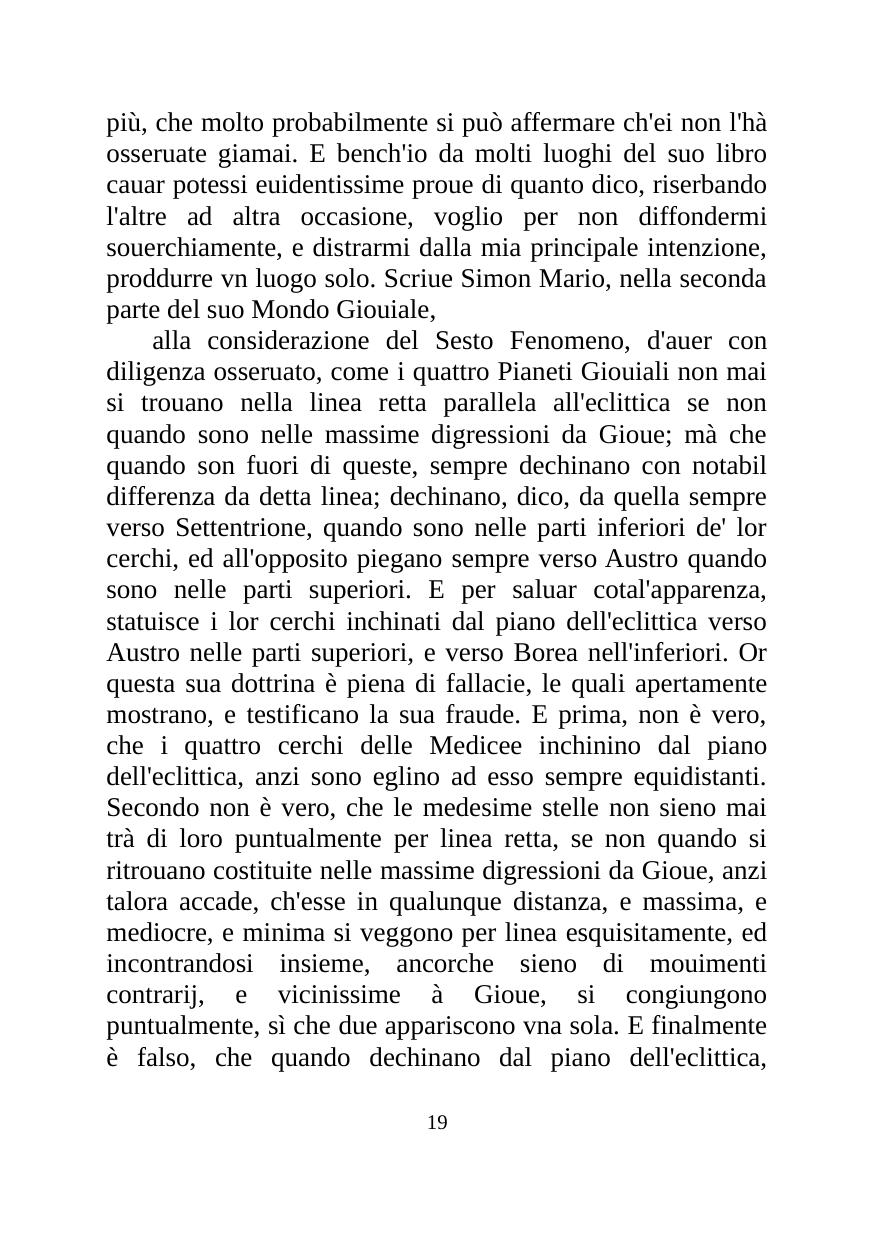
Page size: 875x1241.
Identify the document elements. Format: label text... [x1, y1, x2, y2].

text alla considerazione del Sesto Fenomeno, d'auer con diligenza osseruato, come i quattro Pianeti Giouiali non mai si trouano nella linea retta parallela all'eclittica se non quando sono nelle massime digressioni da Gioue; mà che quando son fuori di queste, sempre dechinano con notabil differenza da detta linea; dechinano, dico, da quella sempre verso Settentrione, quando sono nelle parti inferiori de' lor cerchi, ed all'opposito piegano sempre verso Austro quando sono nelle parti superiori. E per saluar cotal'apparenza, statuisce i lor cerchi inchinati dal piano dell'eclittica verso Austro nelle parti superiori, e verso Borea nell'inferiori. Or questa sua dottrina è piena di fallacie, le quali apertamente mostrano, e testificano la sua fraude. E prima, non è vero, che i quattro cerchi delle Medicee inchinino dal piano dell'eclittica, anzi sono eglino ad esso sempre equidistanti. Secondo non è vero, che le medesime stelle non sieno mai trà di loro puntualmente per linea retta, se non quando si ritrouano costituite nelle massime digressioni da Gioue, anzi talora accade, ch'esse in qualunque distanza, e massima, e mediocre, e minima si veggono per linea esquisitamente, ed incontrandosi insieme, ancorche sieno di mouimenti contrarij, e vicinissime à Gioue, si congiungono puntualmente, sì che due appariscono vna sola. E finalmente è falso, che quando dechinano dal piano dell'eclittica, [106, 324, 768, 1072]
text più, che molto probabilmente si può affermare ch'ei non l'hà osseruate giamai. E bench'io da molti luoghi del suo libro cauar potessi euidentissime proue di quanto dico, riserbando l'altre ad altra occasione, voglio per non diffondermi souerchiamente, e distrarmi dalla mia principale intenzione, proddurre vn luogo solo. Scriue Simon Mario, nella seconda parte del suo Mondo Giouiale, [106, 106, 768, 324]
